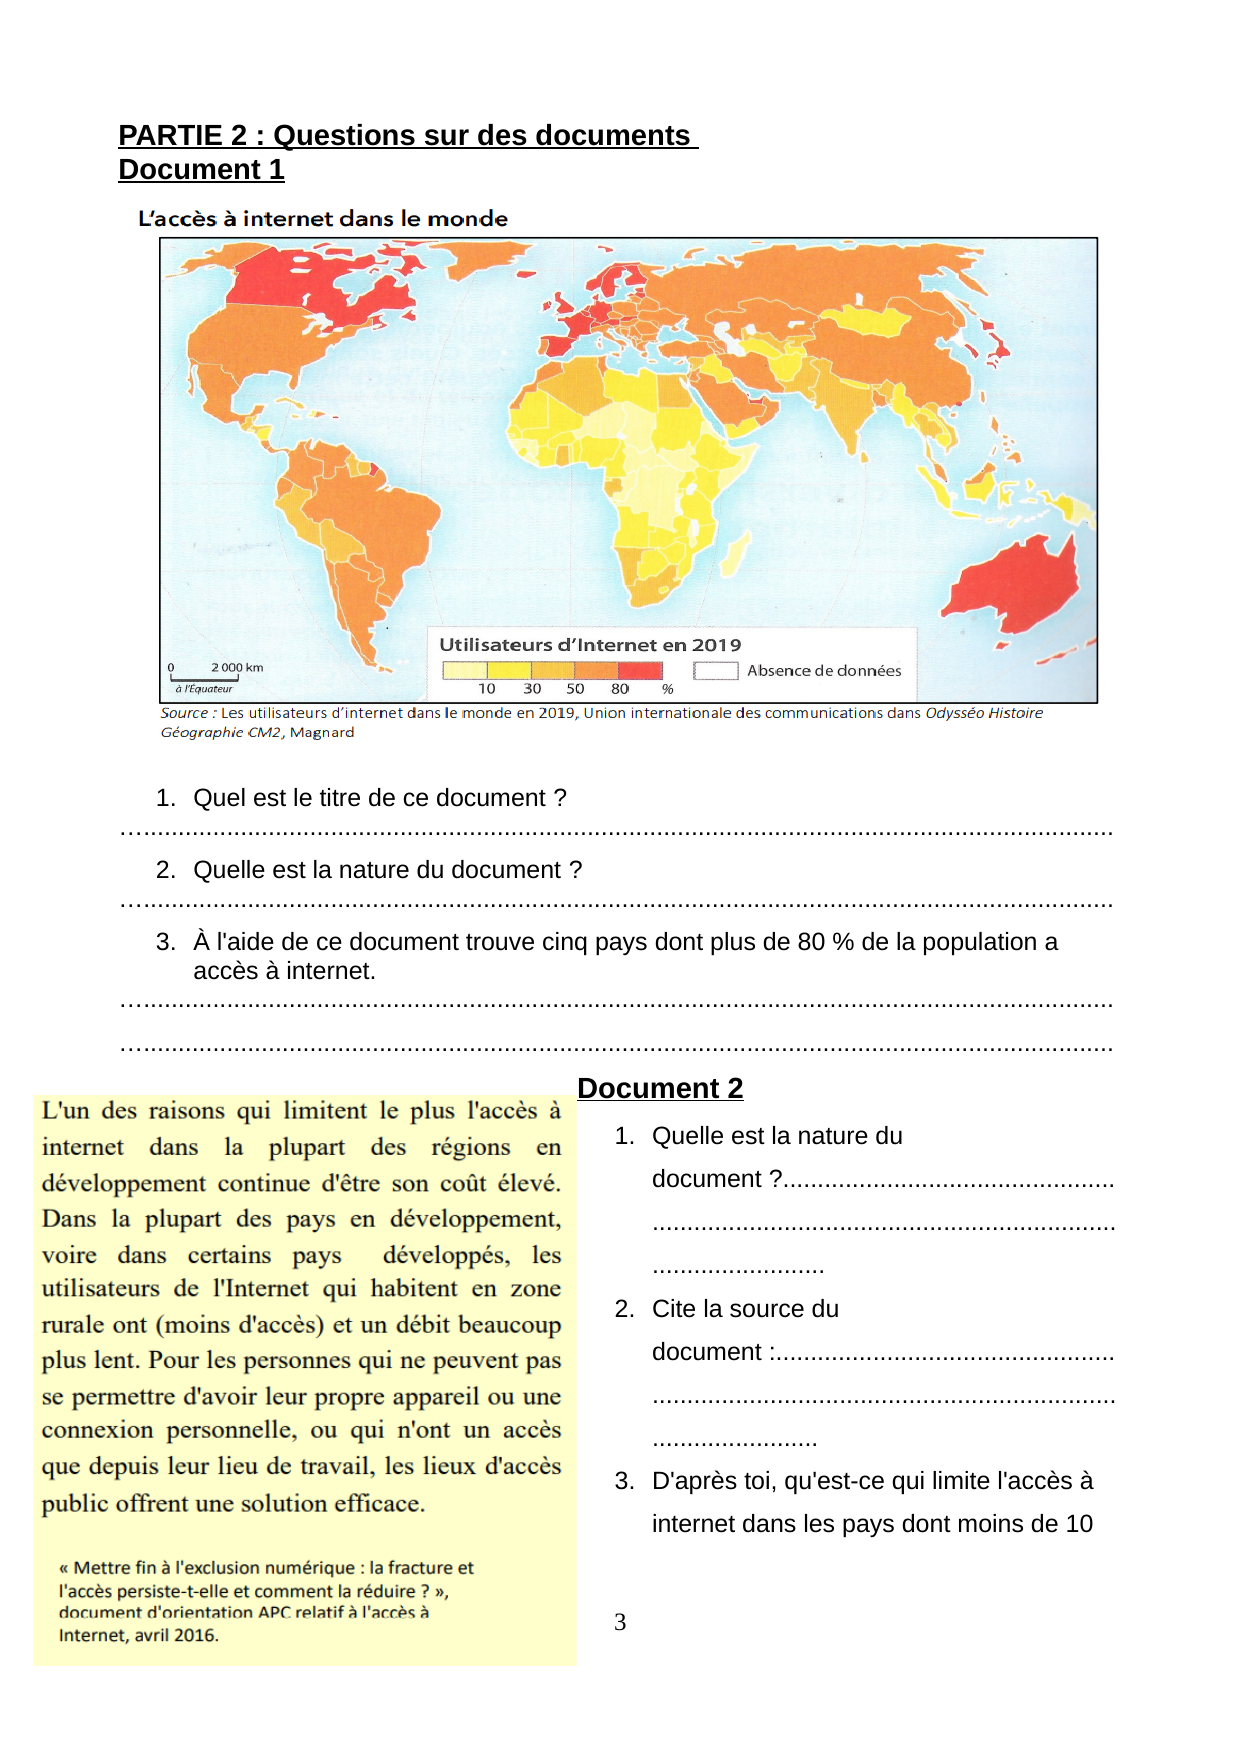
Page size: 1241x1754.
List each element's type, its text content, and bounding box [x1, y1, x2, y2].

text Document 1 [118, 152, 1122, 185]
text …............................................................................................................................................…............................................................................................................................................ [118, 984, 1122, 1056]
list Quel est le titre de ce document ? [156, 783, 1122, 812]
text Document 2 [118, 1071, 1122, 1104]
text PARTIE 2 : Questions sur des documents [118, 118, 1122, 152]
text …............................................................................................................................................ [118, 812, 1122, 841]
list Quelle est la nature du document ?............................................................................................................................................ [577, 1121, 1122, 1279]
list À l'aide de ce document trouve cinq pays dont plus de 80 % de la population a accès à internet. [156, 927, 1122, 984]
text …............................................................................................................................................ [118, 884, 1122, 913]
list D'après toi, qu'est-ce qui limite l'accès à internet dans les pays dont moins de 10 [577, 1466, 1122, 1538]
list Cite la source du document :............................................................................................................................................ [577, 1293, 1122, 1452]
list Quelle est la nature du document ? [156, 855, 1122, 884]
